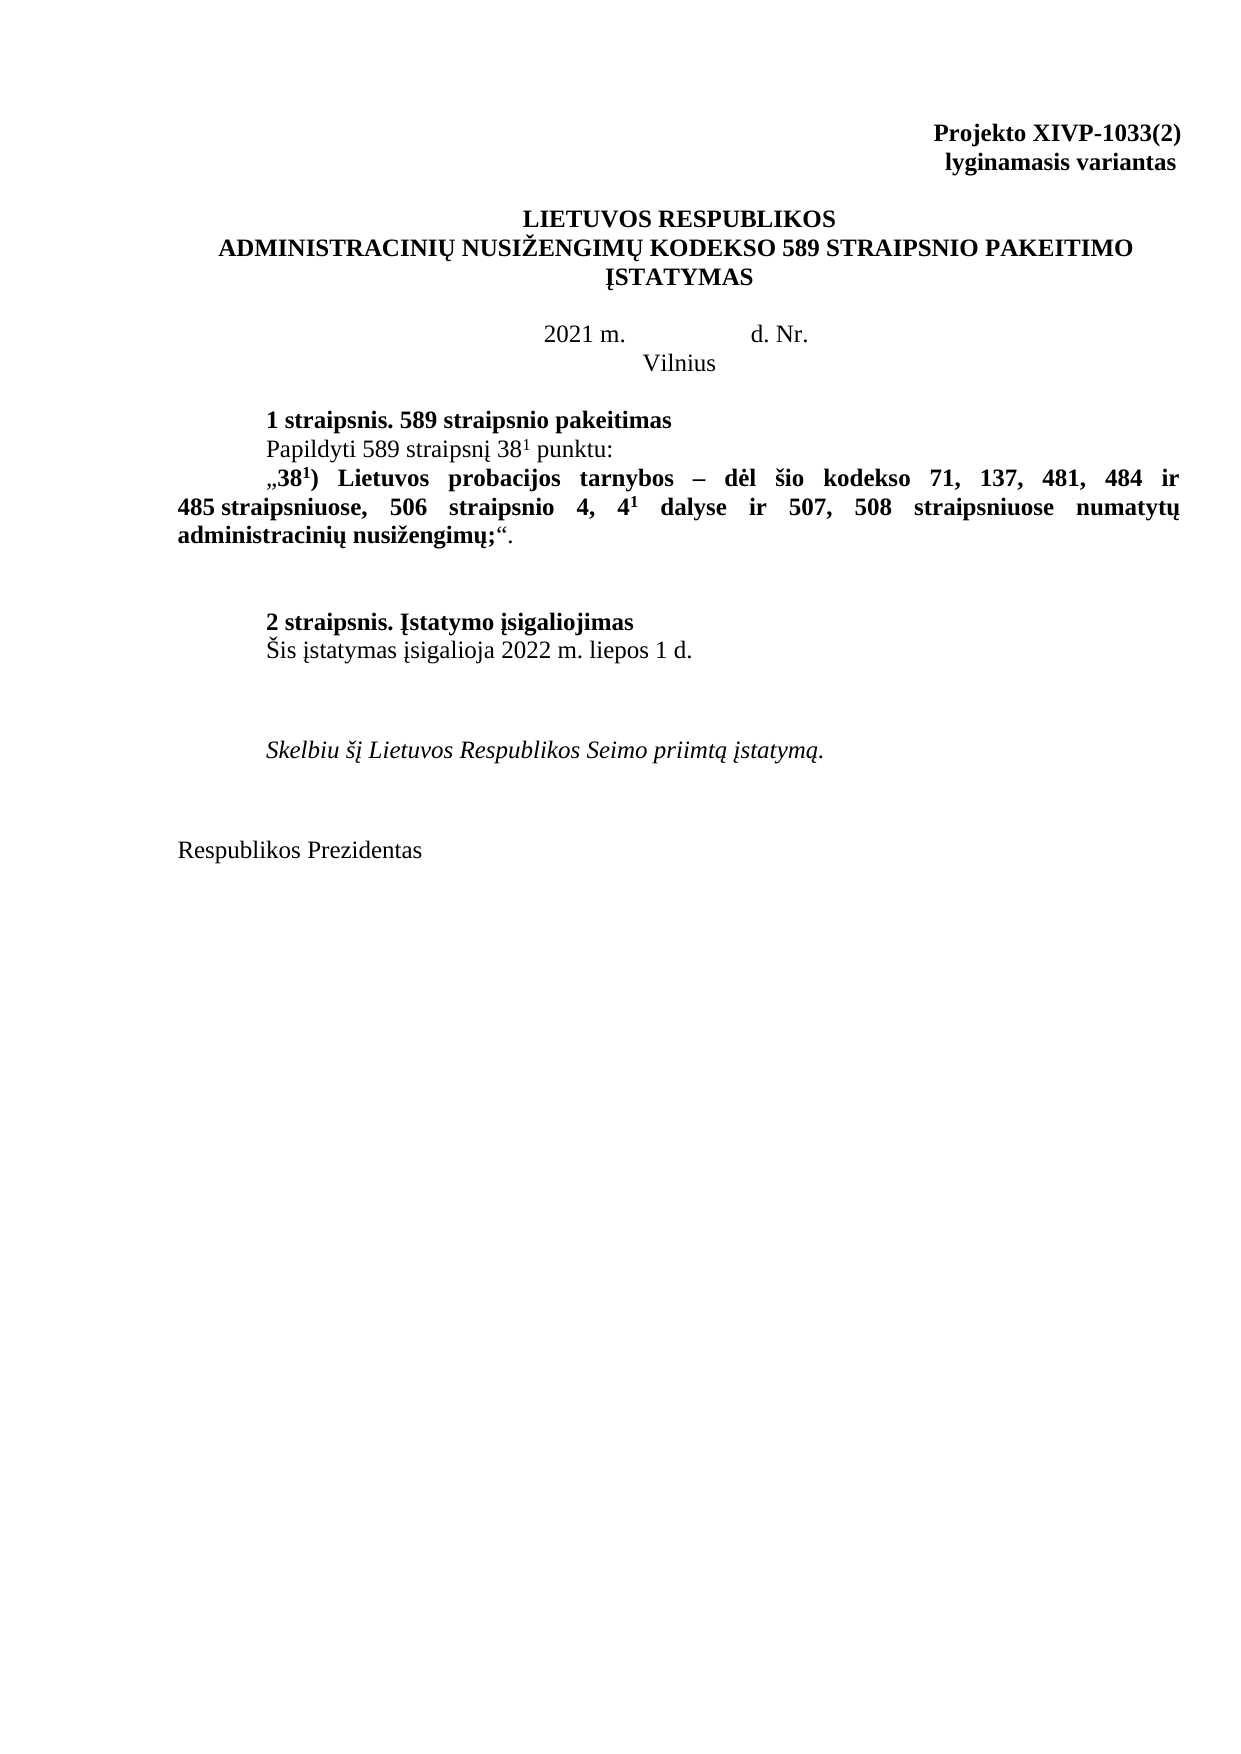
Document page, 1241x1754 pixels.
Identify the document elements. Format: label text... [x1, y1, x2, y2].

text Skelbiu šį Lietuvos Respublikos Seimo priimtą įstatymą. [177, 731, 1181, 764]
text ADMINISTRACINIŲ NUSIŽENGIMŲ KODEKSO 589 STRAIPSNIO PAKEITIMO [177, 233, 1181, 262]
text 1 straipsnis. 589 straipsnio pakeitimas [177, 406, 1181, 434]
text Respublikos Prezidentas [177, 831, 1181, 864]
text 2 straipsnis. Įstatymo įsigaliojimas [177, 607, 1181, 636]
text LIETUVOS RESPUBLIKOS [177, 204, 1181, 233]
text Projekto XIVP-1033(2) [177, 118, 1181, 147]
text Vilnius [177, 348, 1181, 377]
text „381) Lietuvos probacijos tarnybos – dėl šio kodekso 71, 137, 481, 484 ir 485 straipsniuose, 506 straipsnio 4, 41 dalyse ir 507, 508 straipsniuose numatytų administracinių nusižengimų;“. [177, 463, 1181, 549]
text lyginamasis variantas [177, 147, 1181, 176]
text Šis įstatymas įsigalioja 2022 m. liepos 1 d. [177, 636, 1181, 664]
text ĮSTATYMAS [177, 262, 1181, 291]
text 2021 m. d. Nr. [177, 319, 1181, 348]
text Papildyti 589 straipsnį 381 punktu: [177, 434, 1181, 463]
